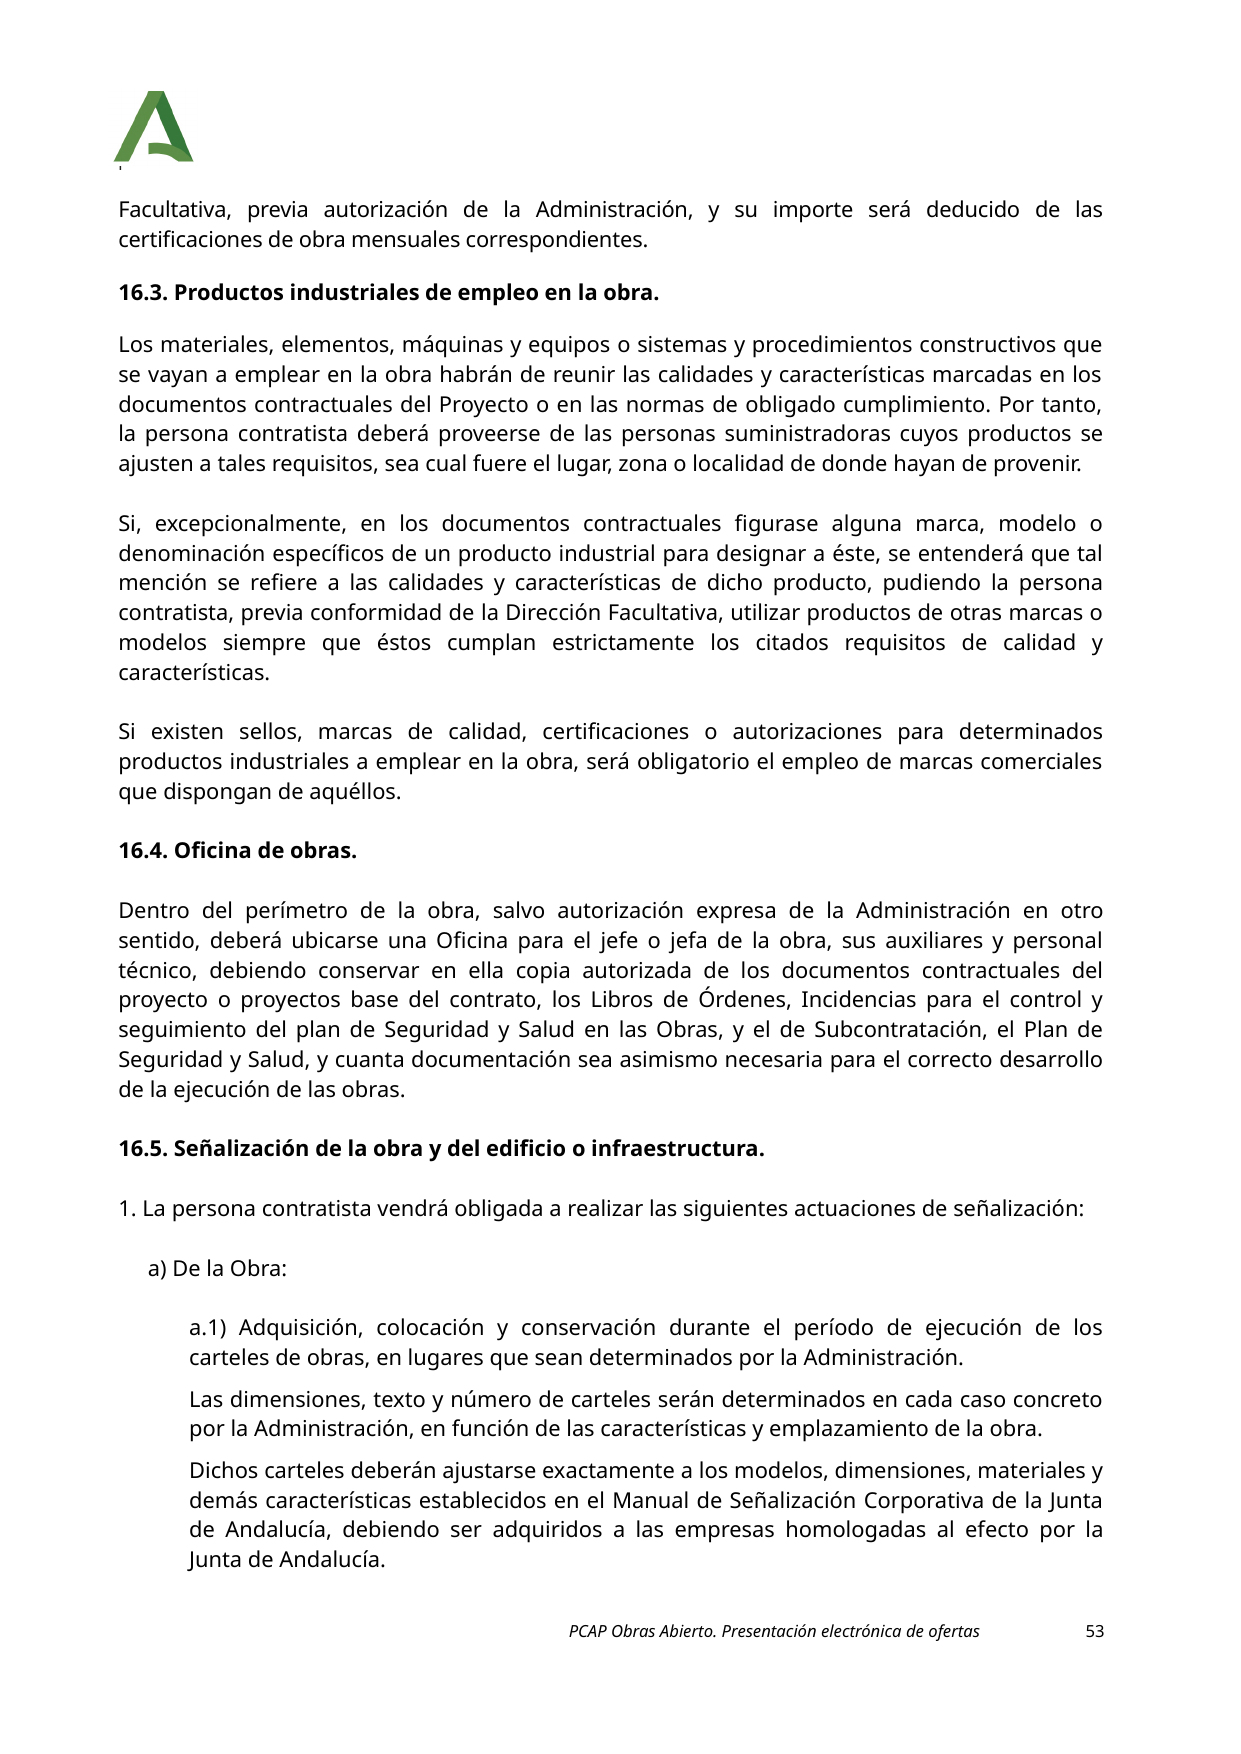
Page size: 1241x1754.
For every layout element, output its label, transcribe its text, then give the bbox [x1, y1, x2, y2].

text Dentro del perímetro de la obra, salvo autorización expresa de la Administración en otro sentido, deberá ubicarse una Oficina para el jefe o jefa de la obra, sus auxiliares y personal técnico, debiendo conservar en ella copia autorizada de los documentos contractuales del proyecto o proyectos base del contrato, los Libros de Órdenes, Incidencias para el control y seguimiento del plan de Seguridad y Salud en las Obras, y el de Subcontratación, el Plan de Seguridad y Salud, y cuanta documentación sea asimismo necesaria para el correcto desarrollo de la ejecución de las obras. [118, 895, 1104, 1104]
text Los materiales, elementos, máquinas y equipos o sistemas y procedimientos constructivos que se vayan a emplear en la obra habrán de reunir las calidades y características marcadas en los documentos contractuales del Proyecto o en las normas de obligado cumplimiento. Por tanto, la persona contratista deberá proveerse de las personas suministradoras cuyos productos se ajusten a tales requisitos, sea cual fuere el lugar, zona o localidad de donde hayan de provenir. [118, 329, 1104, 478]
text Si existen sellos, marcas de calidad, certificaciones o autorizaciones para determinados productos industriales a emplear en la obra, será obligatorio el empleo de marcas comerciales que dispongan de aquéllos. [118, 716, 1104, 806]
text a) De la Obra: [148, 1253, 1104, 1282]
text 1. La persona contratista vendrá obligada a realizar las siguientes actuaciones de señalización: [118, 1193, 1104, 1223]
text Dichos carteles deberán ajustarse exactamente a los modelos, dimensiones, materiales y demás características establecidos en el Manual de Señalización Corporativa de la Junta de Andalucía, debiendo ser adquiridos a las empresas homologadas al efecto por la Junta de Andalucía. [189, 1455, 1104, 1574]
text 16.4. Oficina de obras. [118, 836, 1104, 865]
text Si, excepcionalmente, en los documentos contractuales figurase alguna marca, modelo o denominación específicos de un producto industrial para designar a éste, se entenderá que tal mención se refiere a las calidades y características de dicho producto, pudiendo la persona contratista, previa conformidad de la Dirección Facultativa, utilizar productos de otras marcas o modelos siempre que éstos cumplan estrictamente los citados requisitos de calidad y características. [118, 508, 1104, 687]
text a.1) Adquisición, colocación y conservación durante el período de ejecución de los carteles de obras, en lugares que sean determinados por la Administración. [189, 1312, 1104, 1372]
text Facultativa, previa autorización de la Administración, y su importe será deducido de las certificaciones de obra mensuales correspondientes. [118, 194, 1104, 254]
text 16.3. Productos industriales de empleo en la obra. [118, 277, 1104, 306]
text Las dimensiones, texto y número de carteles serán determinados en cada caso concreto por la Administración, en función de las características y emplazamiento de la obra. [189, 1383, 1104, 1443]
picture [109, 86, 198, 166]
text 16.5. Señalización de la obra y del edificio o infraestructura. [118, 1133, 1104, 1163]
